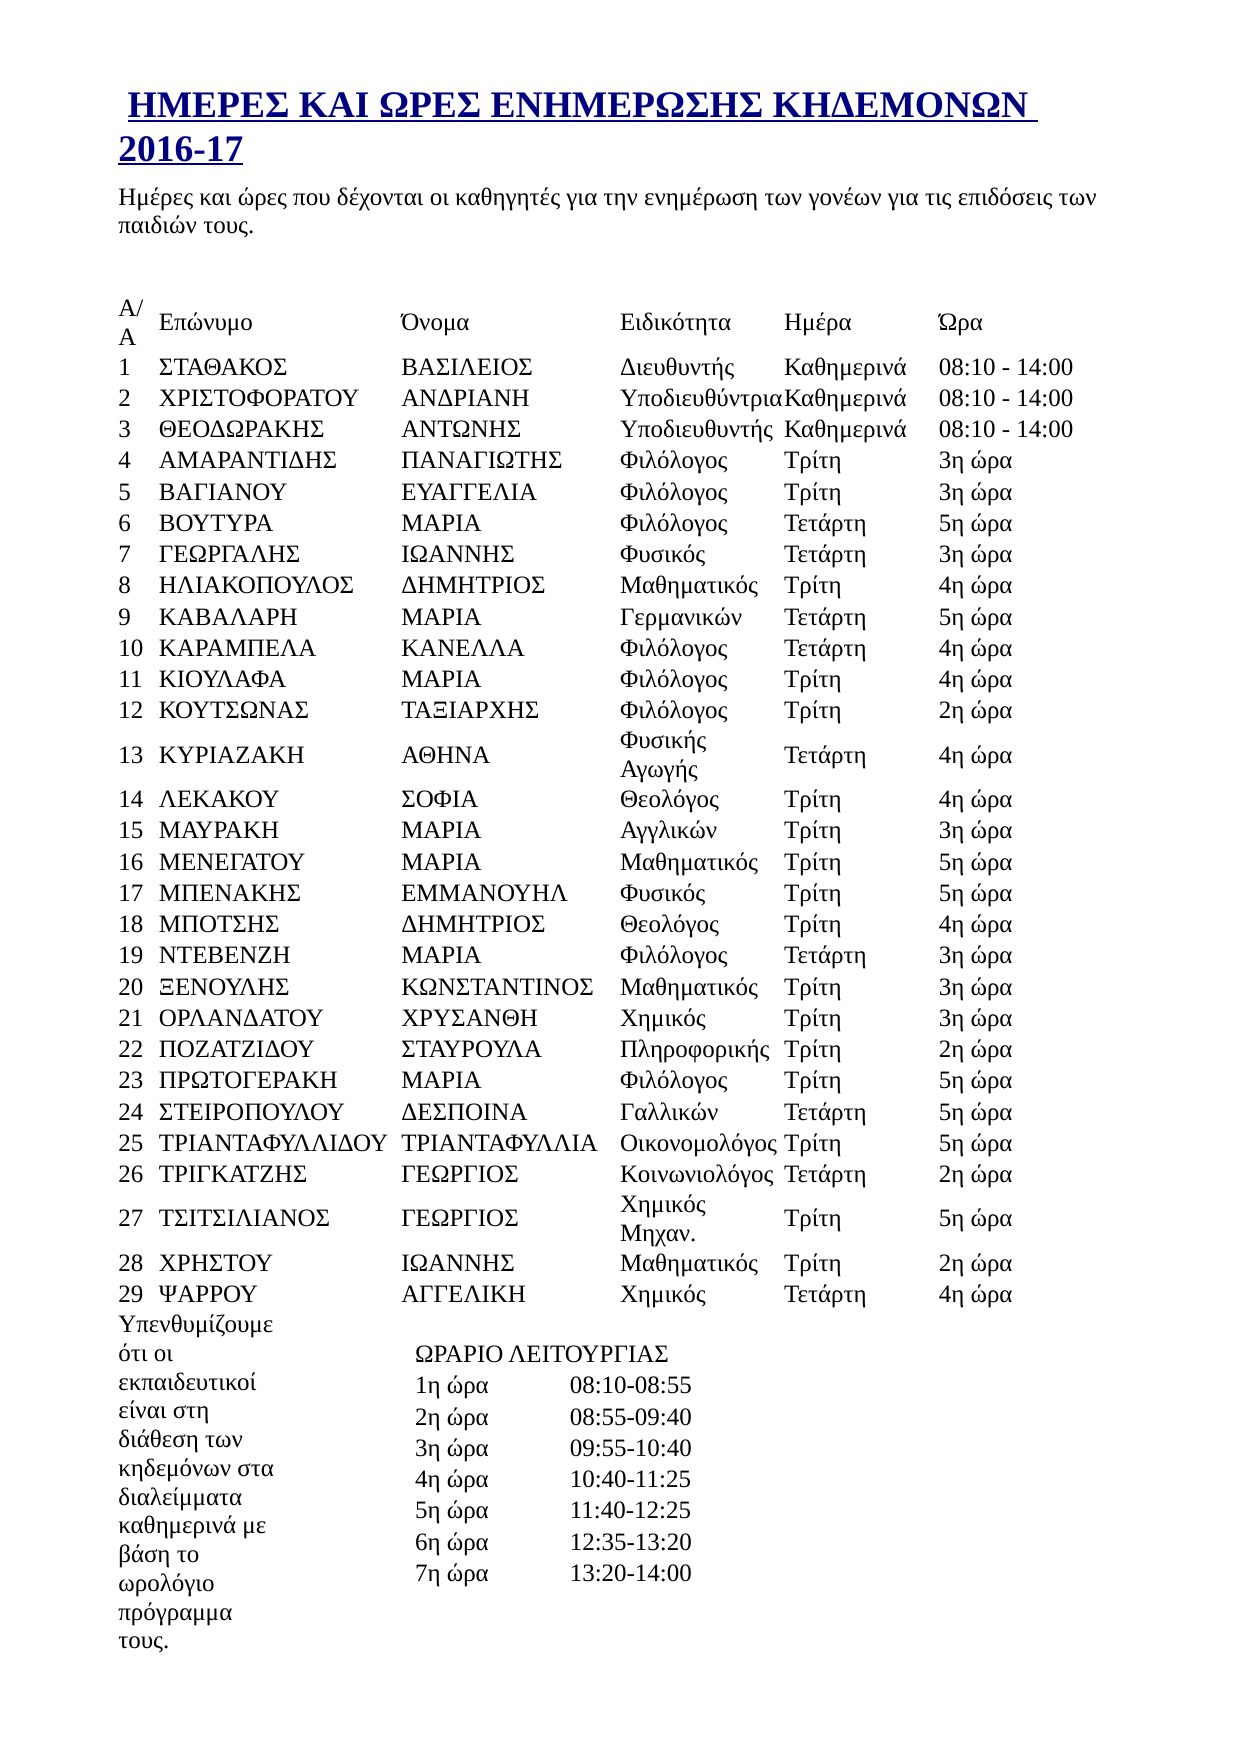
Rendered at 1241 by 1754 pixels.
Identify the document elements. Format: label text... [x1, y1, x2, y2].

table_cell ΜΑΥΡΑΚΗ [159, 814, 401, 845]
table_cell 4 [118, 444, 159, 475]
table_cell ΒΑΣΙΛΕΙΟΣ [401, 350, 620, 382]
table_cell 12:35-13:20 [570, 1525, 730, 1557]
table_cell 5η ώρα [939, 1095, 1099, 1127]
table_cell 25 [118, 1127, 159, 1158]
table_cell 15 [118, 814, 159, 845]
table_cell 2 [118, 382, 159, 413]
table_cell ΗΛΙΑΚΟΠΟΥΛΟΣ [159, 569, 401, 600]
table_cell ΤΣΙΤΣΙΛΙΑΝΟΣ [159, 1189, 401, 1247]
table_cell 3η ώρα [939, 444, 1099, 475]
table_cell [276, 1432, 415, 1463]
table_cell 4η ώρα [415, 1463, 569, 1494]
table_cell [276, 1369, 415, 1400]
table_cell Μαθηματικός [620, 1247, 784, 1278]
table_cell Φιλόλογος [620, 939, 784, 970]
table_cell Φυσικός [620, 877, 784, 908]
table_cell Τετάρτη [784, 939, 938, 970]
table_cell Τετάρτη [784, 725, 938, 783]
table_cell Τρίτη [784, 1247, 938, 1278]
table_cell 11 [118, 663, 159, 694]
table_cell 13:20-14:00 [570, 1557, 730, 1588]
table_cell ΚΑΒΑΛΑΡΗ [159, 600, 401, 632]
table_cell [276, 1463, 415, 1494]
table_cell 4η ώρα [939, 663, 1099, 694]
table_header Ώρα [939, 293, 1099, 350]
table_cell 8 [118, 569, 159, 600]
table_cell 29 [118, 1278, 159, 1309]
table_cell Τρίτη [784, 783, 938, 814]
table_header Υπενθυμίζουμε ότι οι εκπαιδευτικοί είναι στη διάθεση των κηδεμόνων στα διαλείμματα καθημερινά με βάση το ωρολόγιο πρόγραμμα τους. [118, 1309, 276, 1654]
table_cell 4η ώρα [939, 725, 1099, 783]
table_cell Τρίτη [784, 877, 938, 908]
table_cell ΜΑΡΙΑ [401, 845, 620, 877]
table_cell ΑΜΑΡΑΝΤΙΔΗΣ [159, 444, 401, 475]
table_cell 28 [118, 1247, 159, 1278]
table_cell ΚΥΡΙΑΖΑΚΗ [159, 725, 401, 783]
table_cell [276, 1400, 415, 1432]
table_cell 6η ώρα [415, 1525, 569, 1557]
table_cell 1η ώρα [415, 1369, 569, 1400]
table_cell 5η ώρα [939, 845, 1099, 877]
table_cell Τρίτη [784, 475, 938, 507]
table_header Α/Α [118, 293, 159, 350]
table_cell Τετάρτη [784, 1158, 938, 1189]
table_cell ΑΝΔΡΙΑΝΗ [401, 382, 620, 413]
table_cell Τρίτη [784, 908, 938, 939]
table_cell 08:10 - 14:00 [939, 382, 1099, 413]
table_cell ΟΡΛΑΝΔΑΤΟΥ [159, 1002, 401, 1033]
table_cell ΜΑΡΙΑ [401, 814, 620, 845]
table_cell ΓΕΩΡΓΙΟΣ [401, 1189, 620, 1247]
table_cell [276, 1494, 415, 1525]
table_cell Θεολόγος [620, 783, 784, 814]
table_cell Φιλόλογος [620, 663, 784, 694]
table_cell ΚΙΟΥΛΑΦΑ [159, 663, 401, 694]
table_cell Τετάρτη [784, 632, 938, 663]
table_cell 10 [118, 632, 159, 663]
table_cell ΧΡΥΣΑΝΘΗ [401, 1002, 620, 1033]
table_cell ΑΝΤΩΝΗΣ [401, 413, 620, 444]
table_cell 3η ώρα [939, 939, 1099, 970]
table_cell 4η ώρα [939, 569, 1099, 600]
table_cell Φιλόλογος [620, 694, 784, 725]
table_cell 12 [118, 694, 159, 725]
table_cell ΚΑΝΕΛΛΑ [401, 632, 620, 663]
table_cell 1 [118, 350, 159, 382]
table_cell ΚΟΥΤΣΩΝΑΣ [159, 694, 401, 725]
table_cell 2η ώρα [939, 1158, 1099, 1189]
table_cell Τετάρτη [784, 538, 938, 569]
table_header [415, 1309, 569, 1338]
table_cell 3η ώρα [939, 970, 1099, 1002]
table_cell 5η ώρα [939, 507, 1099, 538]
table_cell Φιλόλογος [620, 507, 784, 538]
table_cell ΣΤΑΥΡΟΥΛΑ [401, 1033, 620, 1064]
table_cell Τετάρτη [784, 1278, 938, 1309]
table_cell Οικονομολόγος [620, 1127, 784, 1158]
table_cell 4η ώρα [939, 908, 1099, 939]
table_cell Υποδιευθυντής [620, 413, 784, 444]
table_cell Θεολόγος [620, 908, 784, 939]
table_cell [276, 1525, 415, 1557]
table_cell Τρίτη [784, 569, 938, 600]
table_cell ΕΥΑΓΓΕΛΙΑ [401, 475, 620, 507]
table_cell ΓΕΩΡΓΙΟΣ [401, 1158, 620, 1189]
table_cell Τρίτη [784, 1033, 938, 1064]
table_cell 09:55-10:40 [570, 1432, 730, 1463]
table_cell Φιλόλογος [620, 632, 784, 663]
table_cell 7 [118, 538, 159, 569]
table_header Ημέρα [784, 293, 938, 350]
table_cell Τρίτη [784, 1064, 938, 1095]
table_cell ΜΑΡΙΑ [401, 1064, 620, 1095]
table_cell Μαθηματικός [620, 970, 784, 1002]
table_cell Τετάρτη [784, 1095, 938, 1127]
table_cell ΤΡΙΑΝΤΑΦΥΛΛΙΔΟΥ [159, 1127, 401, 1158]
table_cell ΧΡΙΣΤΟΦΟΡΑΤΟΥ [159, 382, 401, 413]
table_cell 08:10 - 14:00 [939, 413, 1099, 444]
table_cell 3 [118, 413, 159, 444]
table_cell 20 [118, 970, 159, 1002]
table_cell ΛΕΚΑΚΟΥ [159, 783, 401, 814]
table_header Επώνυμο [159, 293, 401, 350]
table_cell Τρίτη [784, 970, 938, 1002]
table_cell Μαθηματικός [620, 569, 784, 600]
table_cell Φυσικός [620, 538, 784, 569]
table_cell ΣΟΦΙΑ [401, 783, 620, 814]
table_cell 2η ώρα [939, 1033, 1099, 1064]
table_cell [276, 1588, 415, 1654]
table_cell 14 [118, 783, 159, 814]
table_cell 7η ώρα [415, 1557, 569, 1588]
table_cell Γερμανικών [620, 600, 784, 632]
table_cell 21 [118, 1002, 159, 1033]
table_cell 2η ώρα [939, 694, 1099, 725]
table_cell ΙΩΑΝΝΗΣ [401, 1247, 620, 1278]
subtitle ΗΜΕΡΕΣ ΚΑΙ ΩΡΕΣ ΕΝΗΜΕΡΩΣΗΣ ΚΗΔΕΜΟΝΩΝ 2016-17 [118, 83, 1122, 169]
text Ημέρες και ώρες που δέχονται οι καθηγητές για την ενημέρωση των γονέων για τις επιδόσεις των παιδιών τους. [118, 182, 1122, 239]
table_cell 5η ώρα [939, 600, 1099, 632]
table_cell 22 [118, 1033, 159, 1064]
table_cell ΚΩΝΣΤΑΝΤΙΝΟΣ [401, 970, 620, 1002]
table_cell 3η ώρα [939, 538, 1099, 569]
table_cell ΝΤΕΒΕΝΖΗ [159, 939, 401, 970]
table_cell ΜΑΡΙΑ [401, 600, 620, 632]
table_cell Φιλόλογος [620, 1064, 784, 1095]
table_cell ΜΠΕΝΑΚΗΣ [159, 877, 401, 908]
table_cell 5η ώρα [939, 1189, 1099, 1247]
table_cell ΜΑΡΙΑ [401, 663, 620, 694]
table_cell ΓΕΩΡΓΑΛΗΣ [159, 538, 401, 569]
table_cell 5η ώρα [939, 877, 1099, 908]
table_cell 4η ώρα [939, 783, 1099, 814]
table_cell ΣΤΕΙΡΟΠΟΥΛΟΥ [159, 1095, 401, 1127]
table_cell 3η ώρα [415, 1432, 569, 1463]
table_cell 4η ώρα [939, 632, 1099, 663]
table_header [276, 1309, 415, 1338]
table_cell ΜΑΡΙΑ [401, 939, 620, 970]
table_cell ΨΑΡΡΟΥ [159, 1278, 401, 1309]
table_cell Μαθηματικός [620, 845, 784, 877]
table_cell Τρίτη [784, 814, 938, 845]
table_cell ΣΤΑΘΑΚΟΣ [159, 350, 401, 382]
table_cell Πληροφορικής [620, 1033, 784, 1064]
table_cell 19 [118, 939, 159, 970]
table_cell Χημικός [620, 1002, 784, 1033]
table_cell 3η ώρα [939, 814, 1099, 845]
table_cell [415, 1588, 569, 1654]
table_cell Τετάρτη [784, 507, 938, 538]
table_cell ΔΗΜΗΤΡΙΟΣ [401, 569, 620, 600]
table_cell Χημικός Μηχαν. [620, 1189, 784, 1247]
table_cell Φυσικής Αγωγής [620, 725, 784, 783]
table_cell ΧΡΗΣΤΟΥ [159, 1247, 401, 1278]
table_cell ΠΡΩΤΟΓΕΡΑΚΗ [159, 1064, 401, 1095]
table_cell Καθημερινά [784, 413, 938, 444]
table_cell Καθημερινά [784, 350, 938, 382]
table_header [570, 1309, 730, 1338]
table_cell 6 [118, 507, 159, 538]
table_cell Καθημερινά [784, 382, 938, 413]
table_cell Χημικός [620, 1278, 784, 1309]
table_cell ΠΑΝΑΓΙΩΤΗΣ [401, 444, 620, 475]
table_cell 10:40-11:25 [570, 1463, 730, 1494]
table_cell ΕΜΜΑΝΟΥΗΛ [401, 877, 620, 908]
table_cell 3η ώρα [939, 1002, 1099, 1033]
table_cell ΜΕΝΕΓΑΤΟΥ [159, 845, 401, 877]
table_header Όνομα [401, 293, 620, 350]
table_cell 23 [118, 1064, 159, 1095]
table_cell Φιλόλογος [620, 475, 784, 507]
table_cell Τετάρτη [784, 600, 938, 632]
table_cell Αγγλικών [620, 814, 784, 845]
table_cell ΒΟΥΤΥΡΑ [159, 507, 401, 538]
table_cell ΔΗΜΗΤΡΙΟΣ [401, 908, 620, 939]
table_cell 11:40-12:25 [570, 1494, 730, 1525]
table_cell Τρίτη [784, 1127, 938, 1158]
table_cell Διευθυντής [620, 350, 784, 382]
table_cell Γαλλικών [620, 1095, 784, 1127]
table_cell ΔΕΣΠΟΙΝΑ [401, 1095, 620, 1127]
table_cell Τρίτη [784, 1189, 938, 1247]
table_cell 2η ώρα [415, 1400, 569, 1432]
table_cell Τρίτη [784, 845, 938, 877]
table_cell 24 [118, 1095, 159, 1127]
table_cell [276, 1338, 415, 1369]
table_cell Τρίτη [784, 663, 938, 694]
table_cell 17 [118, 877, 159, 908]
table_cell 16 [118, 845, 159, 877]
table_cell ΩΡΑΡΙΟ ΛΕΙΤΟΥΡΓΙΑΣ [415, 1338, 730, 1369]
table_cell [570, 1588, 730, 1654]
table_cell 3η ώρα [939, 475, 1099, 507]
table_cell Φιλόλογος [620, 444, 784, 475]
table_cell ΜΠΟΤΣΗΣ [159, 908, 401, 939]
table_cell 5η ώρα [415, 1494, 569, 1525]
table_cell ΙΩΑΝΝΗΣ [401, 538, 620, 569]
table_cell ΞΕΝΟΥΛΗΣ [159, 970, 401, 1002]
table_cell ΠΟΖΑΤΖΙΔΟΥ [159, 1033, 401, 1064]
table_cell ΑΘΗΝΑ [401, 725, 620, 783]
table_cell ΤΡΙΓΚΑΤΖΗΣ [159, 1158, 401, 1189]
table_cell 9 [118, 600, 159, 632]
table_header Ειδικότητα [620, 293, 784, 350]
table_cell 4η ώρα [939, 1278, 1099, 1309]
table_cell 08:10 - 14:00 [939, 350, 1099, 382]
table_cell Υποδιευθύντρια [620, 382, 784, 413]
table_cell ΘΕΟΔΩΡΑΚΗΣ [159, 413, 401, 444]
table_cell 08:10-08:55 [570, 1369, 730, 1400]
table_cell 2η ώρα [939, 1247, 1099, 1278]
table_cell 27 [118, 1189, 159, 1247]
table_cell 13 [118, 725, 159, 783]
table_cell 18 [118, 908, 159, 939]
table_cell Τρίτη [784, 694, 938, 725]
table_cell ΤΑΞΙΑΡΧΗΣ [401, 694, 620, 725]
table_cell [276, 1557, 415, 1588]
table_cell 26 [118, 1158, 159, 1189]
table_cell ΤΡΙΑΝΤΑΦΥΛΛΙΑ [401, 1127, 620, 1158]
table_cell 08:55-09:40 [570, 1400, 730, 1432]
table_cell ΑΓΓΕΛΙΚΗ [401, 1278, 620, 1309]
table_cell Κοινωνιολόγος [620, 1158, 784, 1189]
table_cell Τρίτη [784, 1002, 938, 1033]
table_cell 5η ώρα [939, 1064, 1099, 1095]
table_cell ΜΑΡΙΑ [401, 507, 620, 538]
table_cell ΒΑΓΙΑΝΟΥ [159, 475, 401, 507]
table_cell ΚΑΡΑΜΠΕΛΑ [159, 632, 401, 663]
table_cell 5η ώρα [939, 1127, 1099, 1158]
table_cell Τρίτη [784, 444, 938, 475]
table_cell 5 [118, 475, 159, 507]
